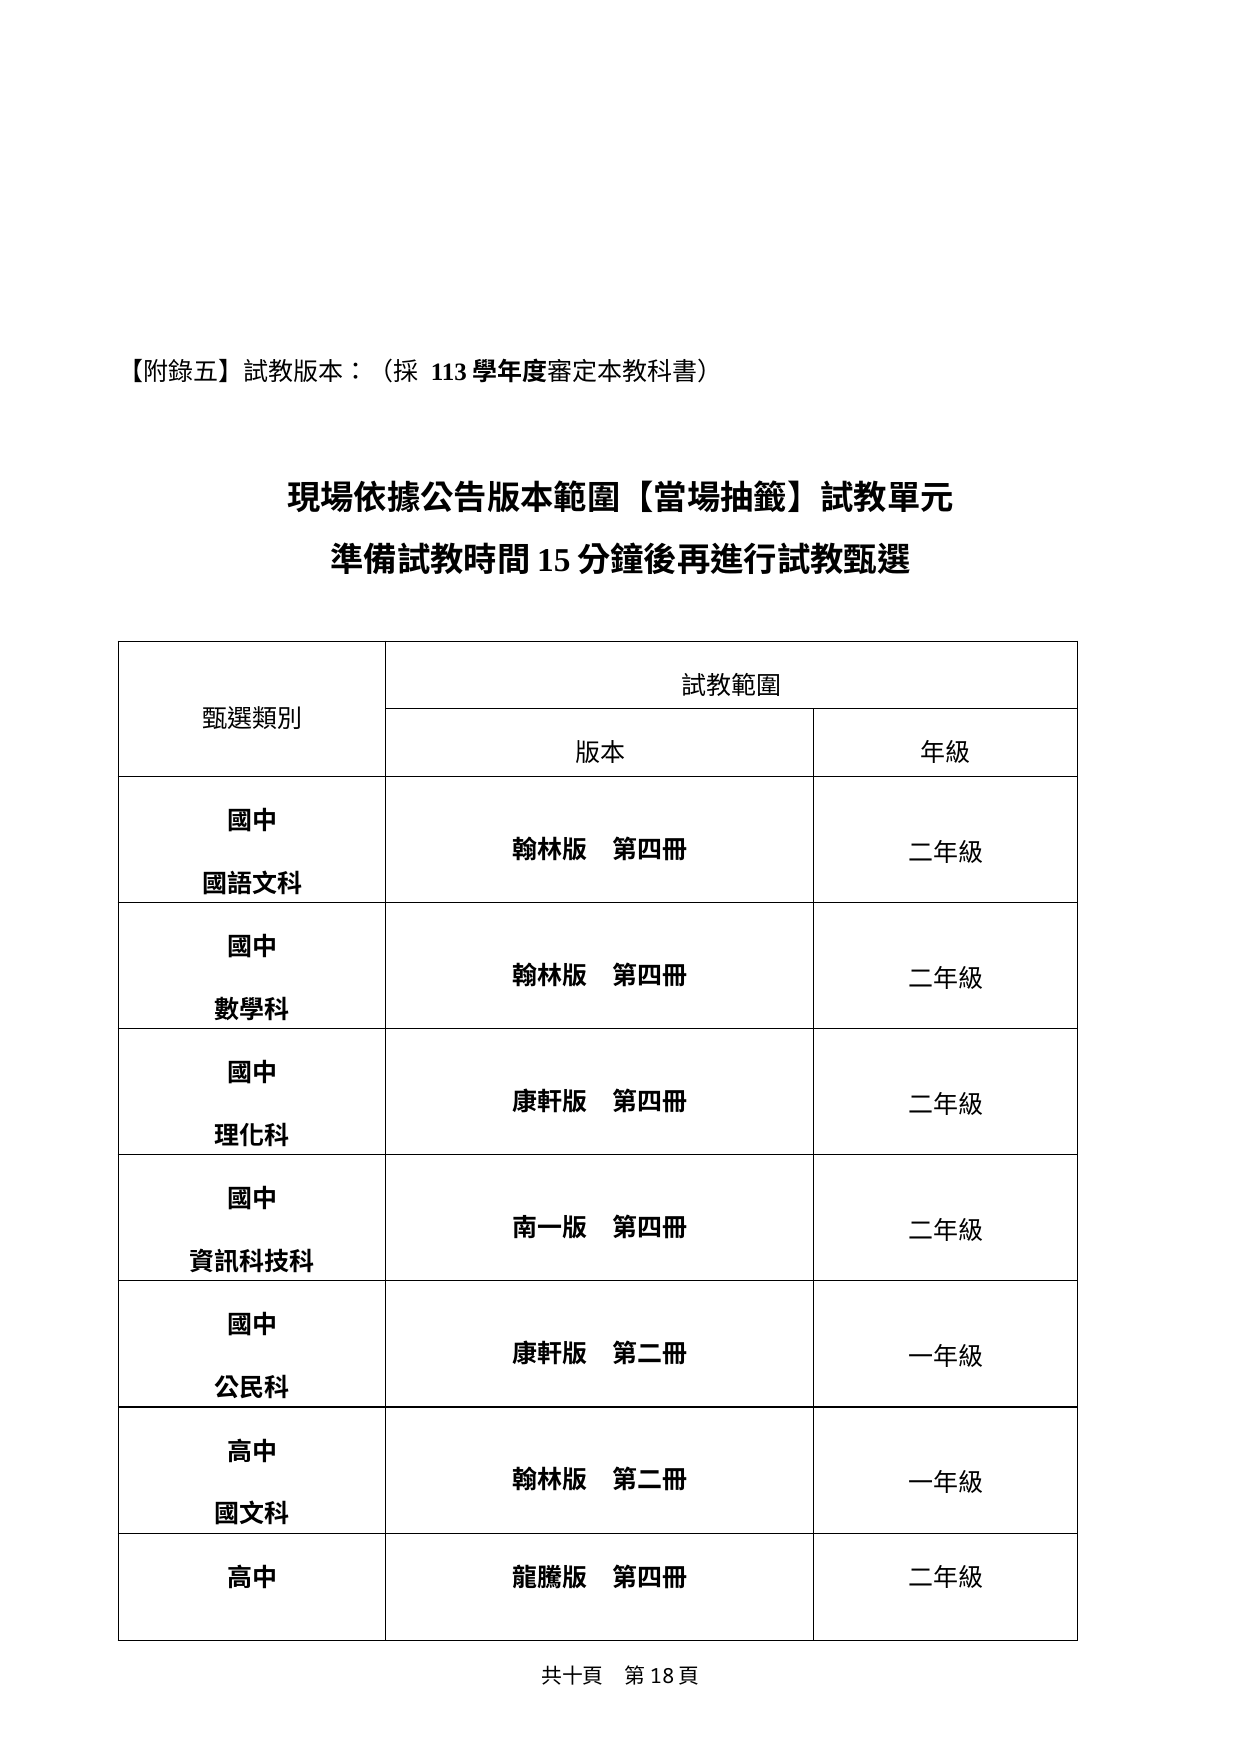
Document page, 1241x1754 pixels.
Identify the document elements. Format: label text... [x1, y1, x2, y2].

table_cell 國中 公民科 [119, 1281, 385, 1406]
table_cell 高中 [119, 1534, 385, 1639]
table_cell 一年級 [814, 1281, 1077, 1406]
table_cell 二年級 [814, 1534, 1077, 1639]
table_cell 國中 數學科 [119, 903, 385, 1028]
table_cell 翰林版 第四冊 [386, 777, 813, 902]
table_cell 翰林版 第四冊 [386, 903, 813, 1028]
table_cell 二年級 [814, 777, 1077, 902]
table_header 試教範圍 [386, 642, 1077, 708]
table_header 甄選類別 [119, 642, 385, 776]
table_cell 一年級 [814, 1408, 1077, 1532]
table_cell 二年級 [814, 1155, 1077, 1280]
table_cell 康軒版 第四冊 [386, 1029, 813, 1154]
table_cell 康軒版 第二冊 [386, 1281, 813, 1406]
table_cell 高中 國文科 [119, 1408, 385, 1532]
text 準備試教時間15分鐘後再進行試教甄選 [118, 516, 1122, 578]
table_cell 國中 資訊科技科 [119, 1155, 385, 1280]
table_cell 二年級 [814, 1029, 1077, 1154]
text 【附錄五】試教版本：（採 113學年度審定本教科書） [118, 328, 1122, 391]
table_cell 龍騰版 第四冊 [386, 1534, 813, 1639]
table_cell 國中 國語文科 [119, 777, 385, 902]
text 現場依據公告版本範圍【當場抽籤】試教單元 [118, 453, 1122, 516]
table_cell 國中 理化科 [119, 1029, 385, 1154]
table_cell 年級 [814, 709, 1077, 776]
table_cell 翰林版 第二冊 [386, 1408, 813, 1532]
table_cell 版本 [386, 709, 813, 776]
table_cell 南一版 第四冊 [386, 1155, 813, 1280]
table_cell 二年級 [814, 903, 1077, 1028]
